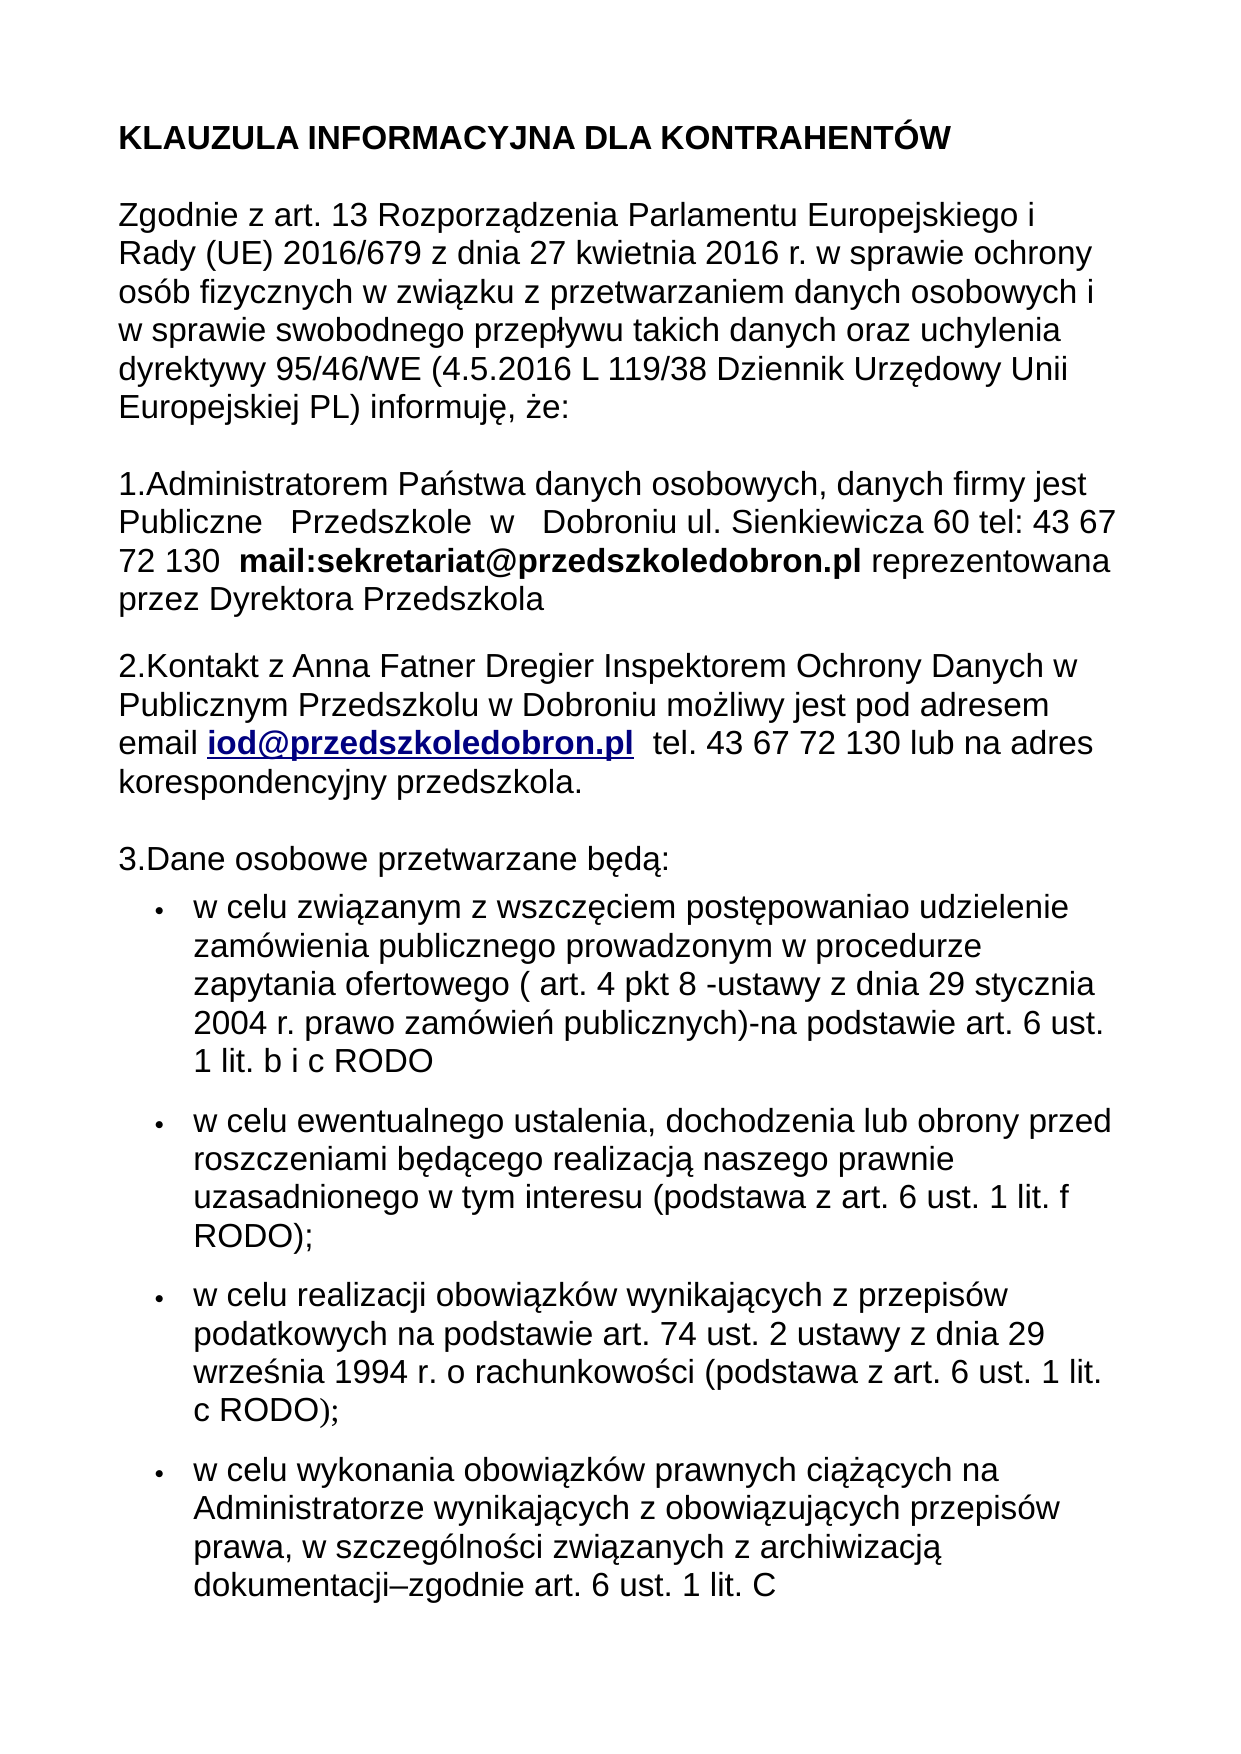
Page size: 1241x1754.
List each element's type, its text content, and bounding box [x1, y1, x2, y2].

text 1.Administratorem Państwa danych osobowych, danych firmy jest Publiczne Przedszkole w Dobroniu ul. Sienkiewicza 60 tel: 43 67 72 130 mail:sekretariat@przedszkoledobron.pl reprezentowana przez Dyrektora Przedszkola [118, 464, 1122, 618]
text 2.Kontakt z Anna Fatner Dregier Inspektorem Ochrony Danych w Publicznym Przedszkolu w Dobroniu możliwy jest pod adresem email iod@przedszkoledobron.pl tel. 43 67 72 130 lub na adres korespondencyjny przedszkola. [118, 647, 1122, 800]
list w celu ewentualnego ustalenia, dochodzenia lub obrony przed roszczeniami będącego realizacją naszego prawnie uzasadnionego w tym interesu (podstawa z art. 6 ust. 1 lit. f RODO); [156, 1101, 1122, 1254]
list w celu związanym z wszczęciem postępowaniao udzielenie zamówienia publicznego prowadzonym w procedurze zapytania ofertowego ( art. 4 pkt 8 -ustawy z dnia 29 stycznia 2004 r. prawo zamówień publicznych)-na podstawie art. 6 ust. 1 lit. b i c RODO [156, 888, 1122, 1080]
text 3.Dane osobowe przetwarzane będą: [118, 839, 1122, 877]
list w celu realizacji obowiązków wynikających z przepisów podatkowych na podstawie art. 74 ust. 2 ustawy z dnia 29 września 1994 r. o rachunkowości (podstawa z art. 6 ust. 1 lit. c RODO); [156, 1275, 1122, 1429]
list w celu wykonania obowiązków prawnych ciążących na Administratorze wynikających z obowiązujących przepisów prawa, w szczególności związanych z archiwizacją dokumentacji–zgodnie art. 6 ust. 1 lit. C [156, 1450, 1122, 1604]
text KLAUZULA INFORMACYJNA DLA KONTRAHENTÓW [118, 118, 1122, 157]
text Zgodnie z art. 13 Rozporządzenia Parlamentu Europejskiego i Rady (UE) 2016/679 z dnia 27 kwietnia 2016 r. w sprawie ochrony osób fizycznych w związku z przetwarzaniem danych osobowych i w sprawie swobodnego przepływu takich danych oraz uchylenia dyrektywy 95/46/WE (4.5.2016 L 119/38 Dziennik Urzędowy Unii Europejskiej PL) informuję, że: [118, 195, 1122, 426]
